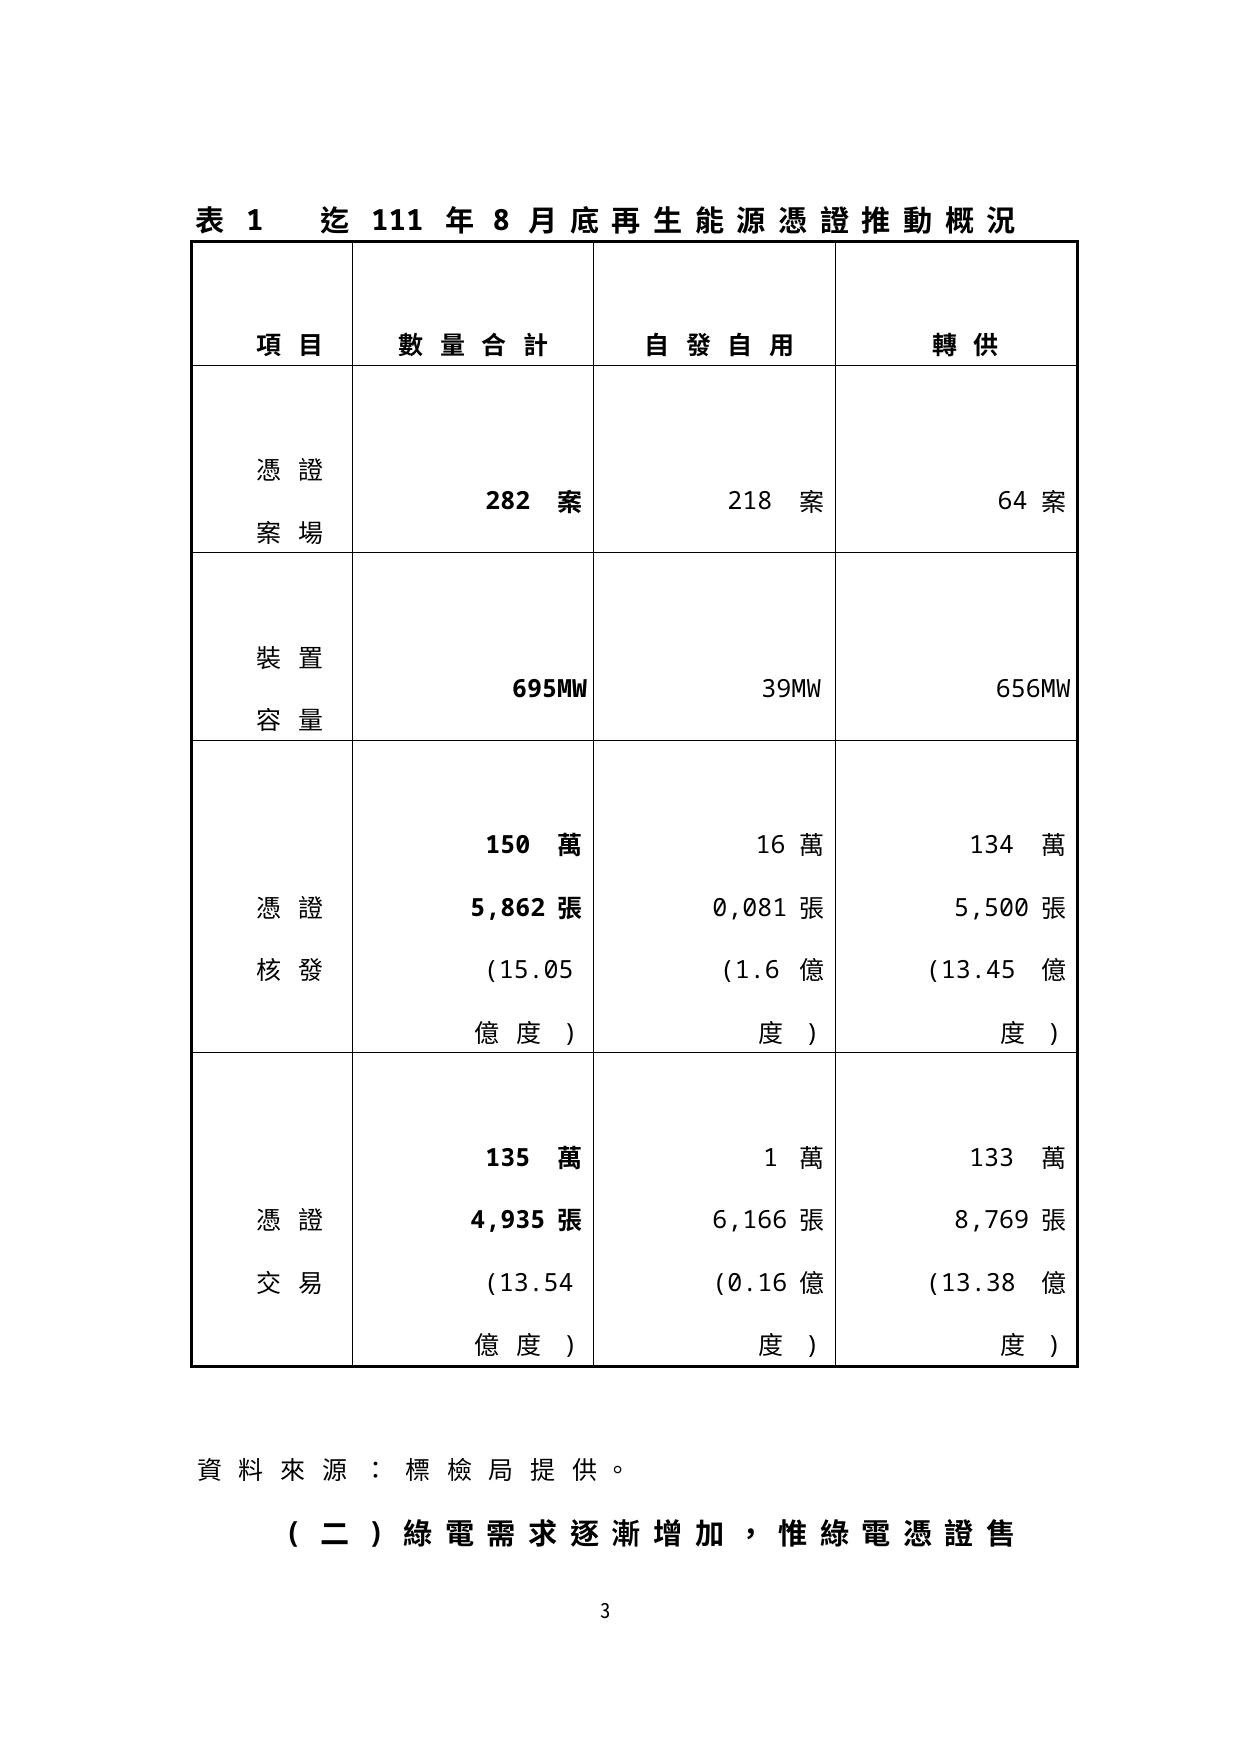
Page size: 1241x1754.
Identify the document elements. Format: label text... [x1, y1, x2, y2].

table_cell 39MW [594, 553, 835, 740]
table_cell 憑證核發 [193, 741, 352, 1052]
table_header 數量合計 [353, 243, 593, 365]
table_header 項目 [193, 243, 352, 365]
table_cell 695MW [353, 553, 593, 740]
table_cell 憑證交易 [193, 1053, 352, 1365]
table_cell 135萬4,935張 (13.54億度) [353, 1053, 593, 1365]
table_cell 134萬5,500張 (13.45億度) [836, 741, 1076, 1052]
text 表1 迄111年8月底再生能源憑證推動概況 [189, 177, 1022, 240]
table_cell 150萬5,862張 (15.05億度) [353, 741, 593, 1052]
table_header 轉供 [836, 243, 1076, 365]
table_cell 282案 [353, 366, 593, 552]
table_cell 218案 [594, 366, 835, 552]
text 資料來源：標檢局提供。 [189, 1427, 1030, 1490]
table_cell 656MW [836, 553, 1076, 740]
text (二)綠電需求逐漸增加，惟綠電憑證售 [248, 1490, 1022, 1552]
table_cell 133萬8,769張 (13.38億度) [836, 1053, 1076, 1365]
table_cell 64案 [836, 366, 1076, 552]
table_cell 憑證案場 [193, 366, 352, 552]
table_header 自發自用 [594, 243, 835, 365]
table_cell 16萬0,081張 (1.6億度) [594, 741, 835, 1052]
table_cell 1萬6,166張 (0.16億度) [594, 1053, 835, 1365]
table_cell 裝置容量 [193, 553, 352, 740]
